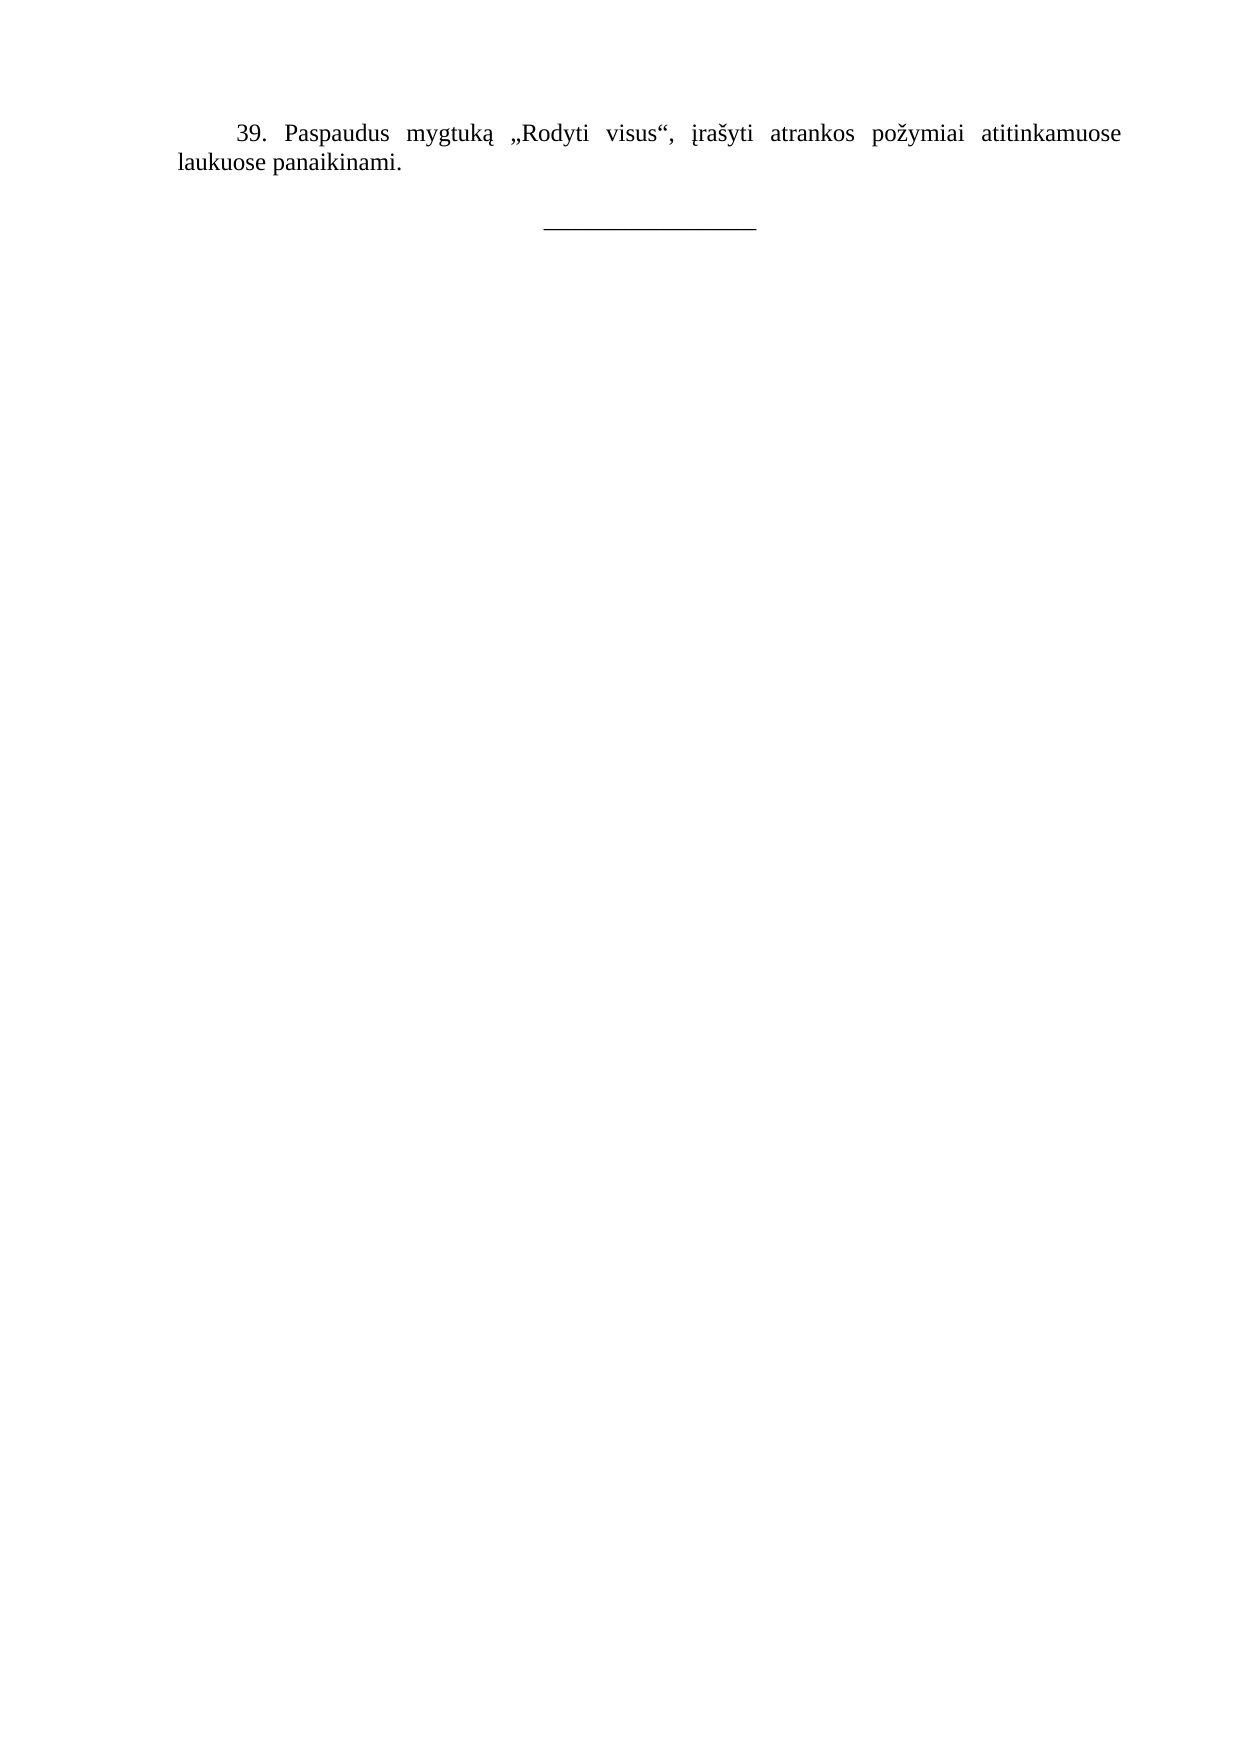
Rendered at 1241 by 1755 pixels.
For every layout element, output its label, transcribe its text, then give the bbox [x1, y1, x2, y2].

text 39. Paspaudus mygtuką „Rodyti visus“, įrašyti atrankos požymiai atitinkamuose laukuose panaikinami. [177, 118, 1122, 176]
text _________________ [177, 204, 1122, 233]
